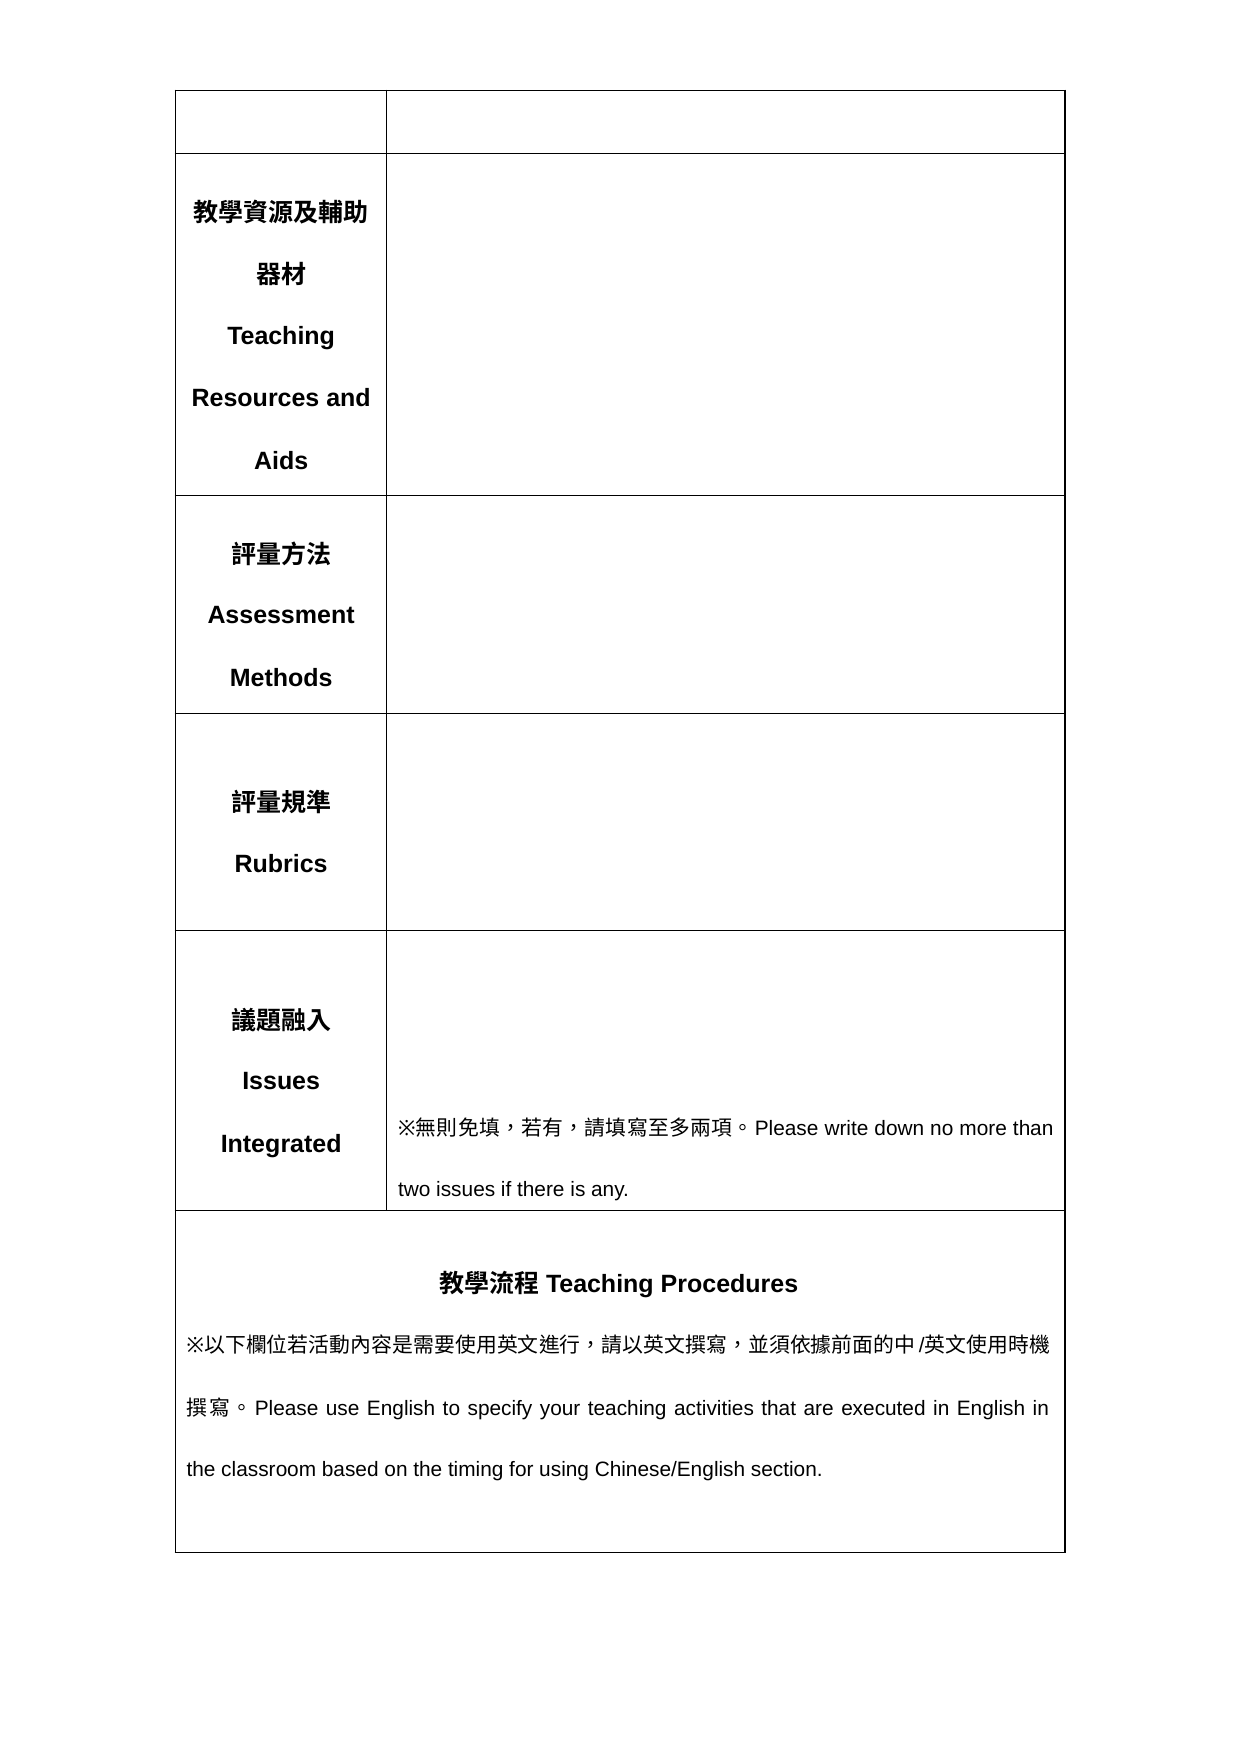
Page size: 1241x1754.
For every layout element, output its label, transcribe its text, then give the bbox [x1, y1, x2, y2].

table_cell 評量方法 Assessment Methods [176, 496, 386, 713]
table_cell 評量規準 Rubrics [176, 714, 386, 930]
table_cell [387, 154, 1064, 495]
table_cell ※無則免填，若有，請填寫至多兩項。Please write down no more than two issues if there is any. [387, 931, 1064, 1210]
table_cell [387, 496, 1064, 713]
table_cell 教學資源及輔助器材 Teaching Resources and Aids [176, 154, 386, 495]
table_cell [387, 91, 1064, 153]
table_cell [176, 91, 386, 153]
table_cell 教學流程 Teaching Procedures ※以下欄位若活動內容是需要使用英文進行，請以英文撰寫，並須依據前面的中/英文使用時機撰寫。Please use English to specify your teaching activities that are executed in English in the classroom based on the timing for using Chinese/English section. [176, 1211, 1064, 1552]
table_cell [387, 714, 1064, 930]
table_cell 議題融入 Issues Integrated [176, 931, 386, 1210]
